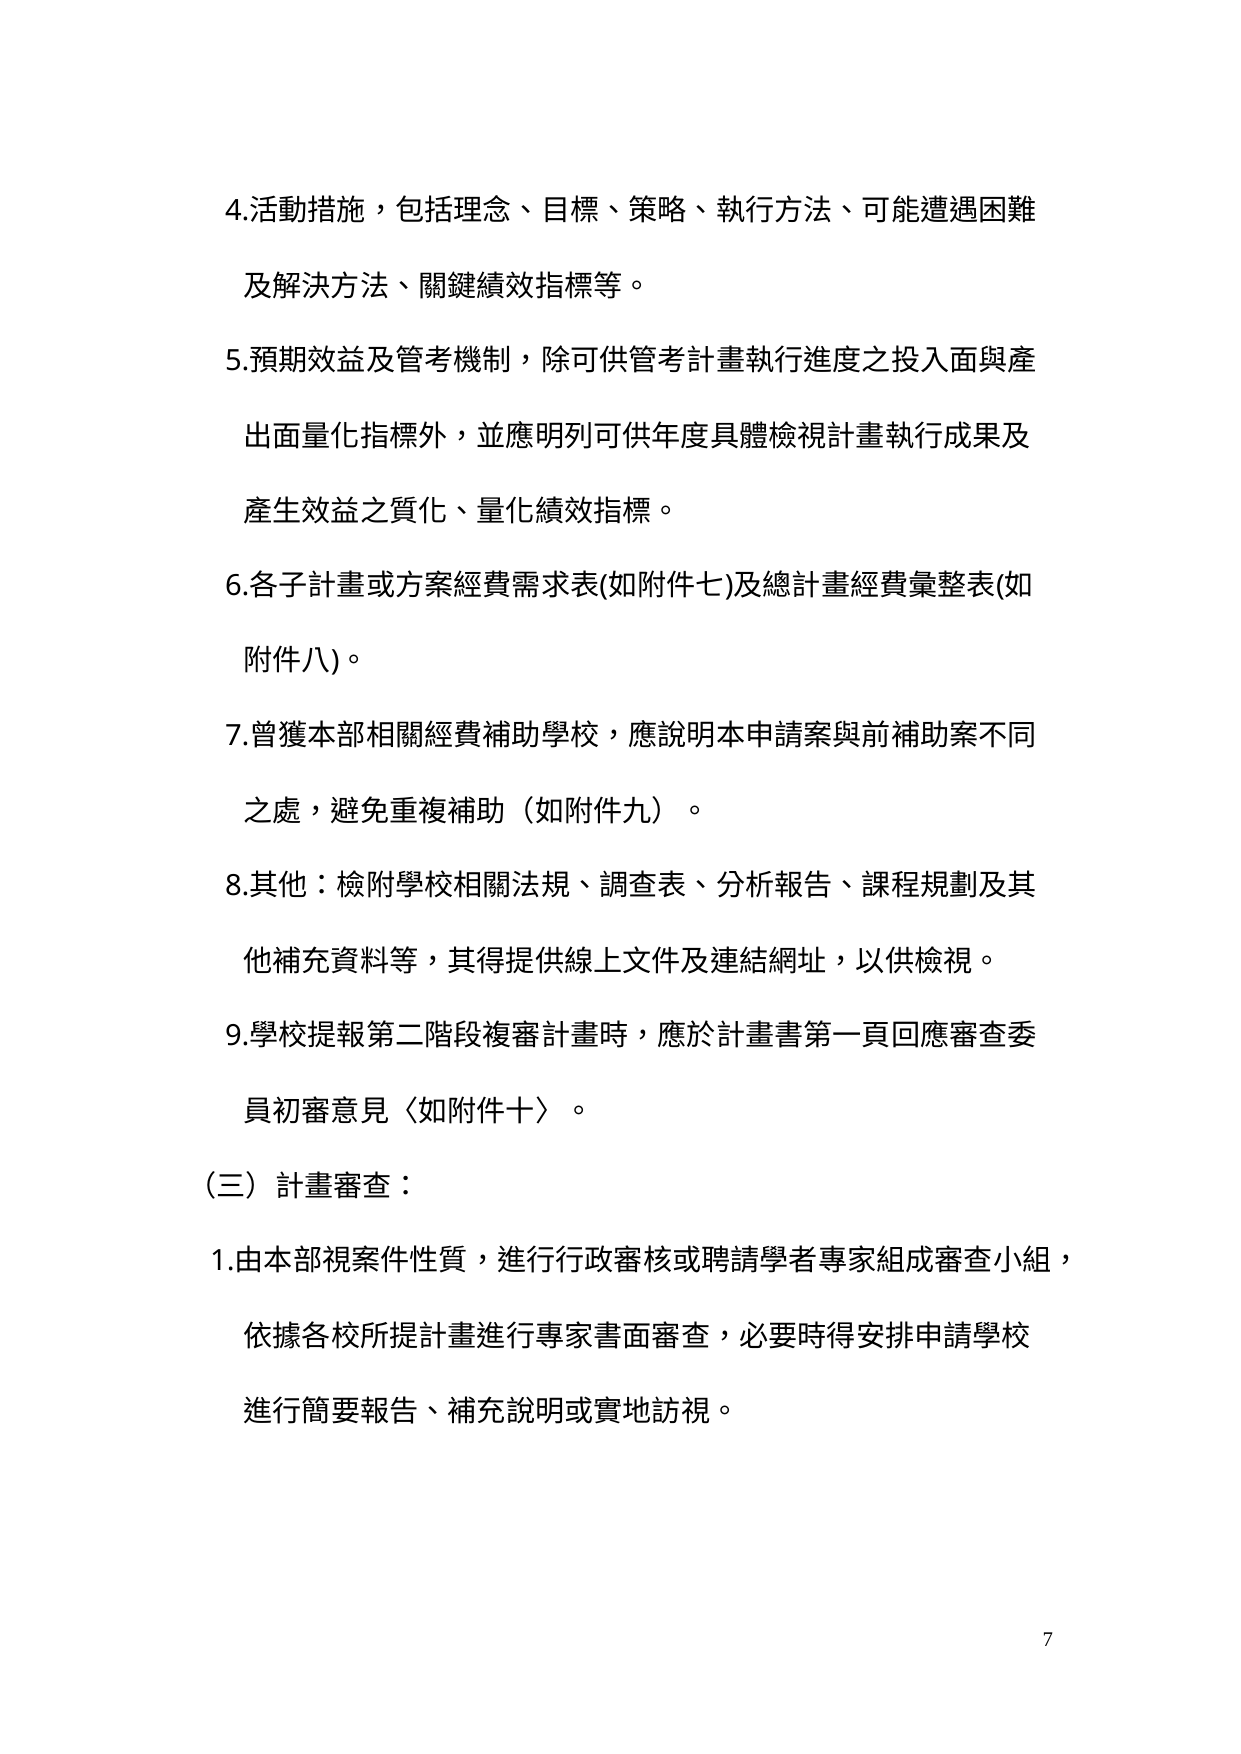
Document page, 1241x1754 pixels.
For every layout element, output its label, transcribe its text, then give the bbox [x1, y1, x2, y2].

text 7.曾獲本部相關經費補助學校，應說明本申請案與前補助案不同之處，避免重複補助（如附件九）。 [225, 689, 1053, 839]
text 9.學校提報第二階段複審計畫時，應於計畫書第一頁回應審查委員初審意見〈如附件十〉。 [225, 989, 1053, 1139]
text 5.預期效益及管考機制，除可供管考計畫執行進度之投入面與產出面量化指標外，並應明列可供年度具體檢視計畫執行成果及產生效益之質化、量化績效指標。 [225, 314, 1053, 539]
text 8.其他：檢附學校相關法規、調查表、分析報告、課程規劃及其他補充資料等，其得提供線上文件及連結網址，以供檢視。 [225, 839, 1053, 989]
text 1.由本部視案件性質，進行行政審核或聘請學者專家組成審查小組，依據各校所提計畫進行專家書面審查，必要時得安排申請學校進行簡要報告、補充說明或實地訪視。 [187, 1214, 1053, 1439]
text 4.活動措施，包括理念、目標、策略、執行方法、可能遭遇困難及解決方法、關鍵績效指標等。 [225, 164, 1053, 314]
text （三）計畫審查： [187, 1139, 1053, 1214]
text 6.各子計畫或方案經費需求表(如附件七)及總計畫經費彙整表(如附件八)。 [225, 539, 1053, 689]
